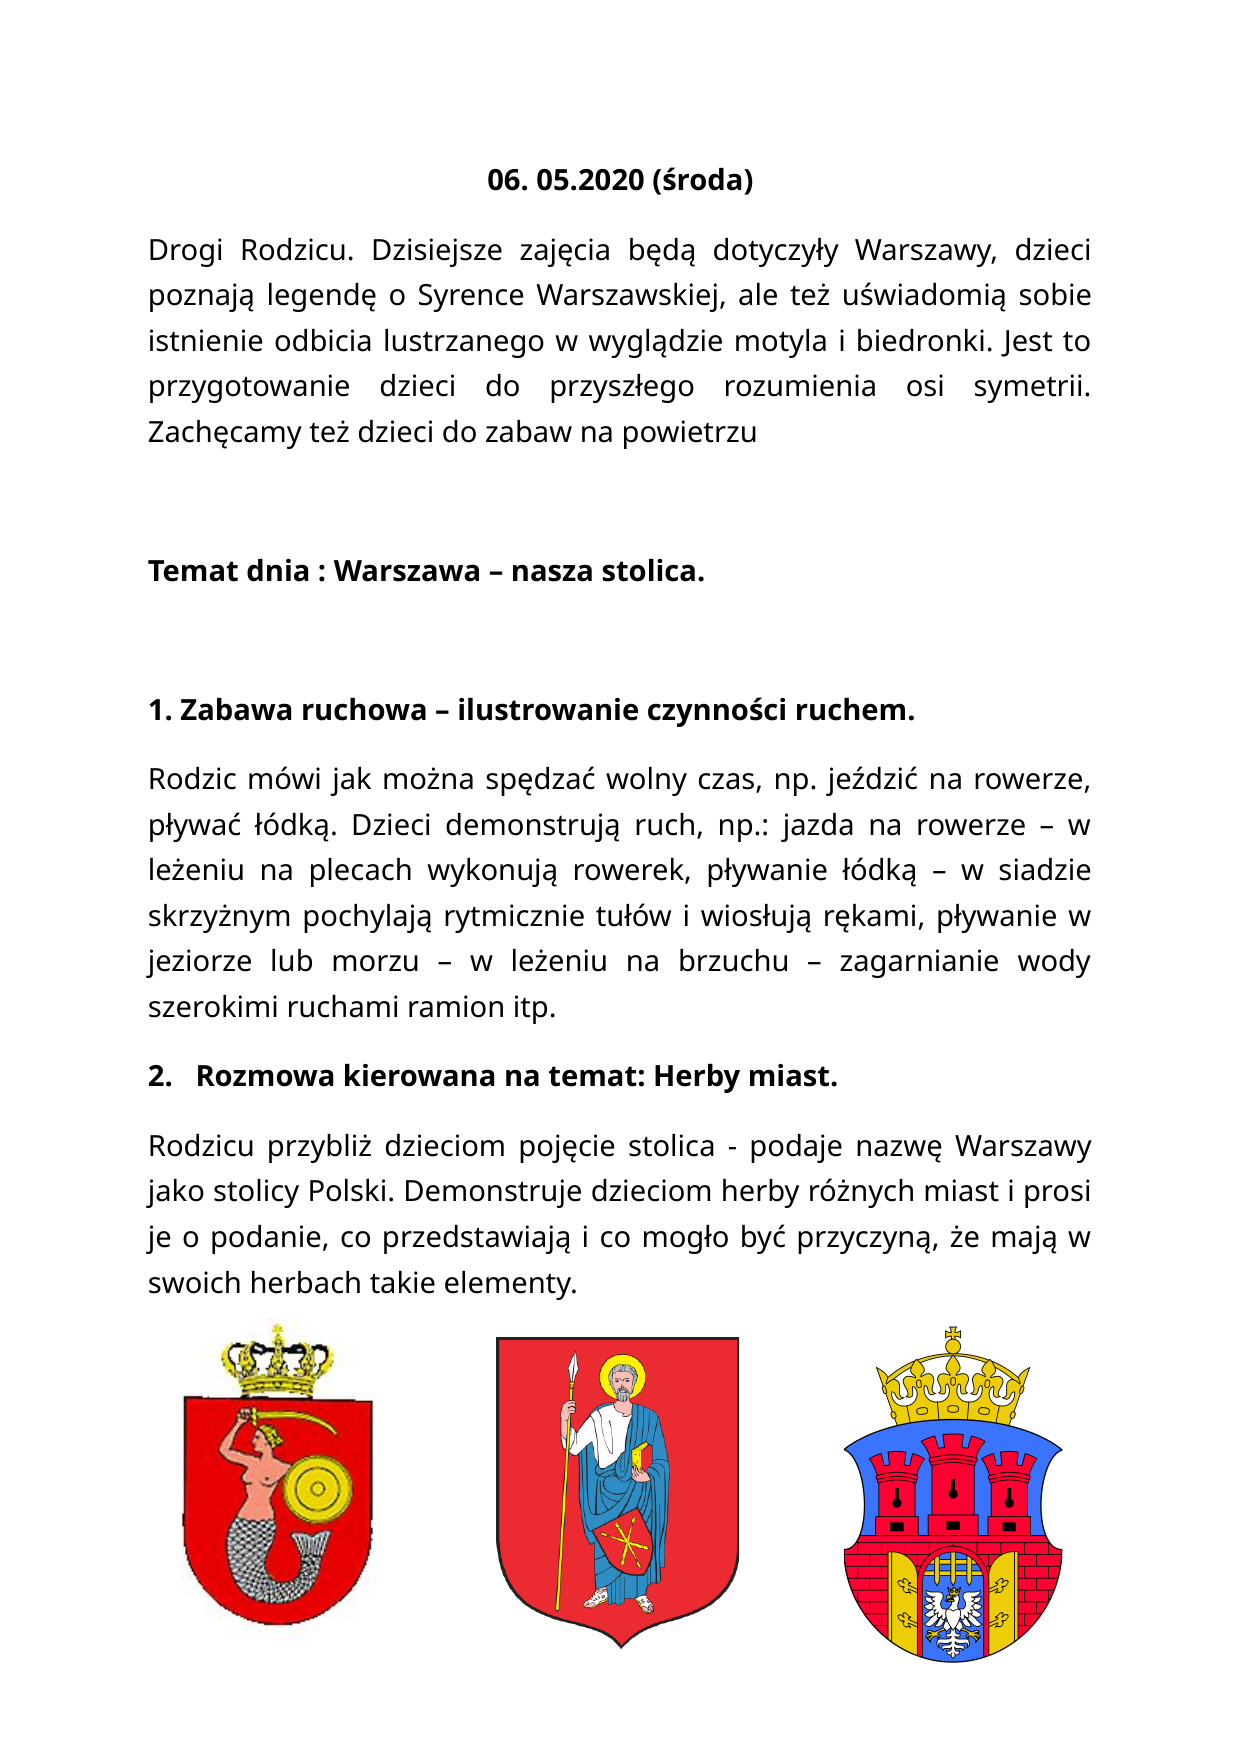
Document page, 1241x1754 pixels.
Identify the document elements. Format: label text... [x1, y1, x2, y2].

text 1. Zabawa ruchowa – ilustrowanie czynności ruchem. [148, 689, 1093, 728]
text Drogi Rodzicu. Dzisiejsze zajęcia będą dotyczyły Warszawy, dzieci poznają legendę o Syrence Warszawskiej, ale też uświadomią sobie istnienie odbicia lustrzanego w wyglądzie motyla i biedronki. Jest to przygotowanie dzieci do przyszłego rozumienia osi symetrii. Zachęcamy też dzieci do zabaw na powietrzu [148, 229, 1093, 451]
picture [181, 1318, 376, 1641]
picture [843, 1325, 1063, 1663]
text 06. 05.2020 (środa) [148, 159, 1093, 199]
text 2. Rozmowa kierowana na temat: Herby miast. [148, 1056, 1093, 1095]
text Rodzic mówi jak można spędzać wolny czas, np. jeździć na rowerze, pływać łódką. Dzieci demonstrują ruch, np.: jazda na rowerze – w leżeniu na plecach wykonują rowerek, pływanie łódką – w siadzie skrzyżnym pochylają rytmicznie tułów i wiosłują rękami, pływanie w jeziorze lub morzu – w leżeniu na brzuchu – zagarnianie wody szerokimi ruchami ramion itp. [148, 758, 1093, 1026]
text Rodzicu przybliż dzieciom pojęcie stolica - podaje nazwę Warszawy jako stolicy Polski. Demonstruje dzieciom herby różnych miast i prosi je o podanie, co przedstawiają i co mogło być przyczyną, że mają w swoich herbach takie elementy. [148, 1125, 1093, 1302]
picture [496, 1337, 740, 1649]
text Temat dnia : Warszawa – nasza stolica. [148, 550, 1093, 590]
